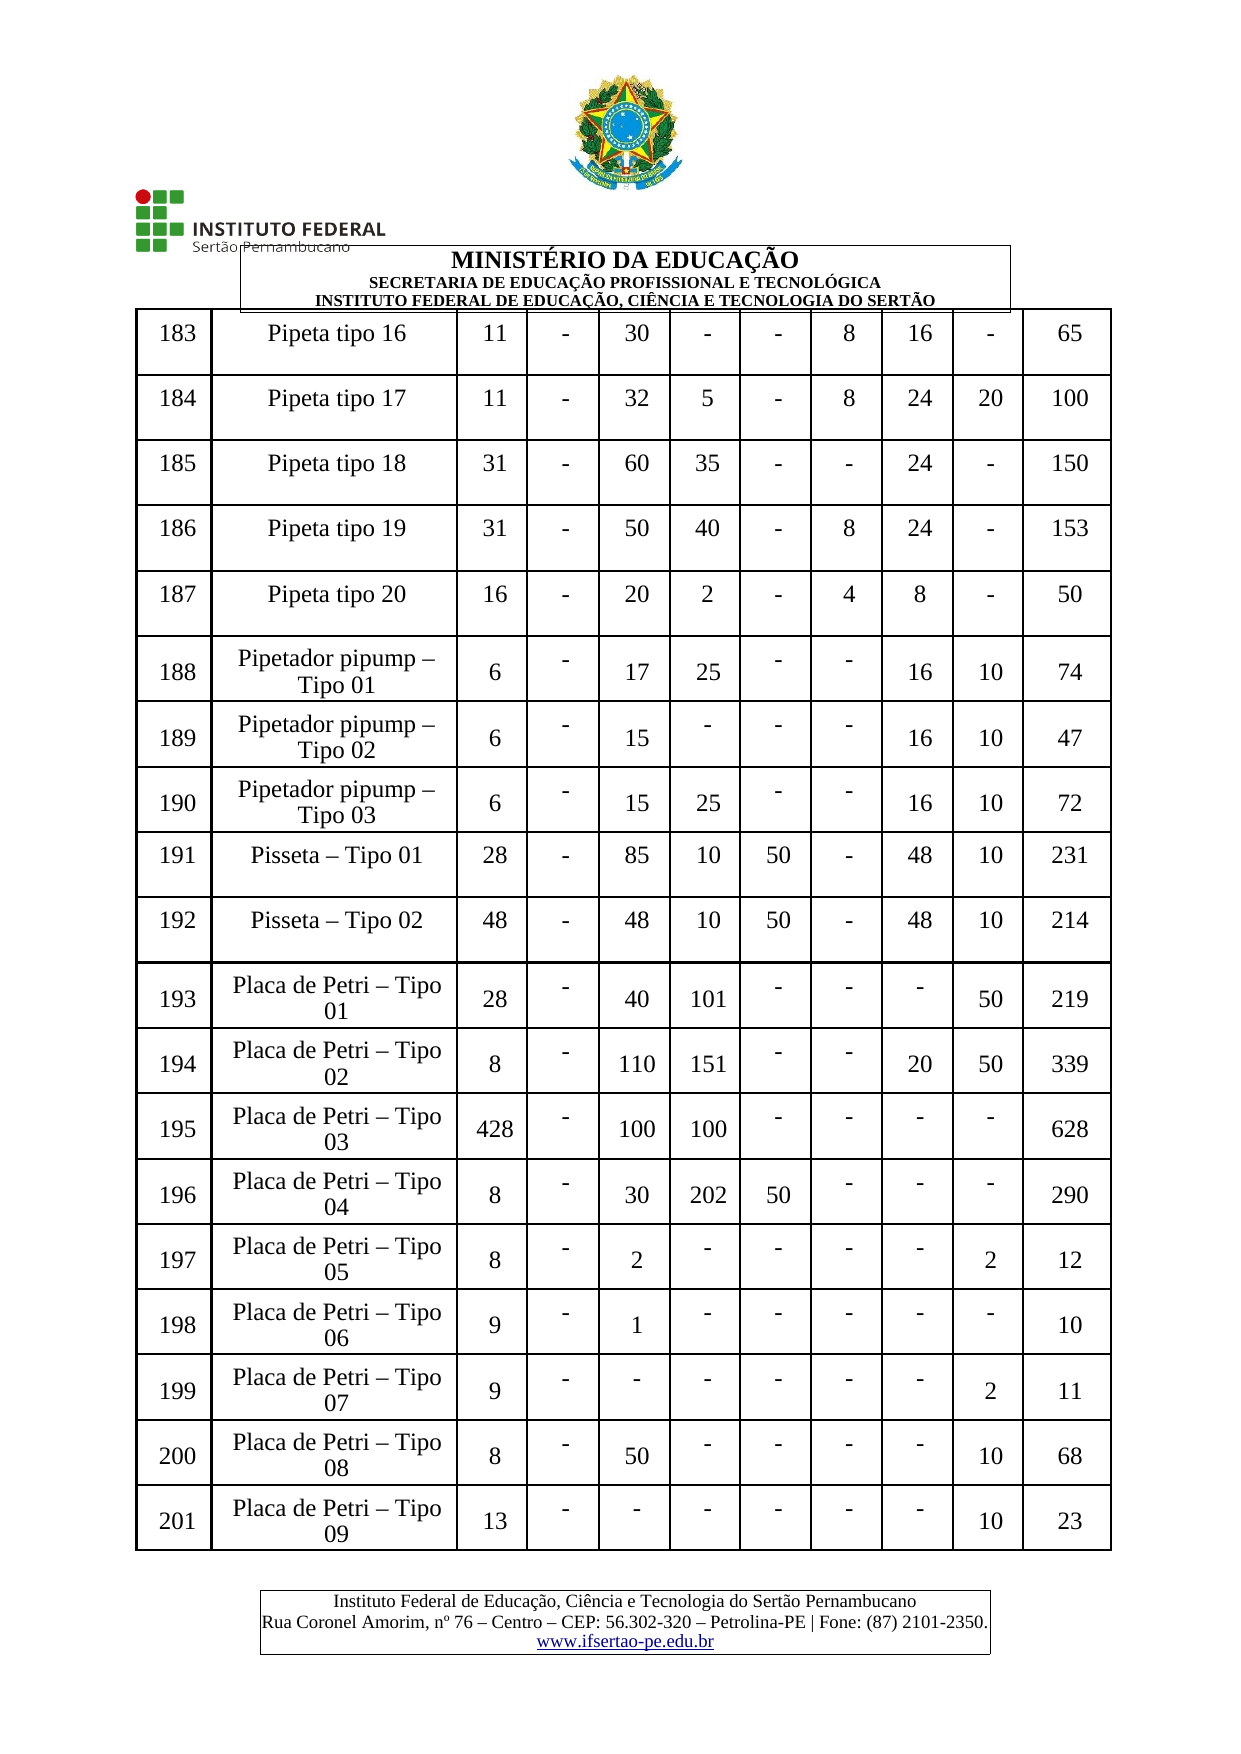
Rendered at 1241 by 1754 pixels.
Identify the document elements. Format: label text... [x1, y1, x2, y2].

table_cell - [741, 441, 810, 504]
table_cell 8 [458, 1225, 526, 1288]
table_cell - [528, 1421, 598, 1484]
table_cell - [883, 1355, 952, 1419]
table_cell 25 [671, 637, 739, 700]
table_cell 65 [1024, 310, 1110, 374]
table_cell 2 [954, 1355, 1022, 1419]
table_cell 16 [883, 768, 952, 831]
table_cell 20 [883, 1029, 952, 1092]
table_cell - [528, 1486, 598, 1549]
table_cell 8 [458, 1421, 526, 1484]
table_cell Pisseta – Tipo 02 [213, 898, 456, 961]
table_cell 60 [600, 441, 669, 504]
table_cell Placa de Petri – Tipo 03 [213, 1094, 456, 1157]
table_cell - [528, 898, 598, 961]
table_cell 8 [812, 376, 881, 439]
table_cell 428 [458, 1094, 526, 1157]
table_cell 201 [138, 1486, 210, 1549]
table_cell 8 [883, 572, 952, 635]
table_cell 72 [1024, 768, 1110, 831]
table_cell - [883, 1290, 952, 1353]
table_cell 16 [458, 572, 526, 635]
table_cell 10 [954, 1421, 1022, 1484]
table_cell 25 [671, 768, 739, 831]
table_cell 202 [671, 1160, 739, 1223]
table_cell Pipetador pipump – Tipo 01 [213, 637, 456, 700]
table_cell 48 [883, 833, 952, 896]
table_cell Placa de Petri – Tipo 06 [213, 1290, 456, 1353]
table_cell 50 [600, 1421, 669, 1484]
table_cell - [812, 1355, 881, 1419]
table_cell - [812, 768, 881, 831]
picture [135, 189, 386, 252]
table_cell 10 [954, 768, 1022, 831]
table_cell - [812, 702, 881, 766]
table_cell 4 [812, 572, 881, 635]
table_cell 150 [1024, 441, 1110, 504]
table_cell 50 [741, 833, 810, 896]
table_cell 10 [1024, 1290, 1110, 1353]
table_cell 197 [138, 1225, 210, 1288]
table_cell 24 [883, 506, 952, 569]
table_cell 9 [458, 1355, 526, 1419]
table_cell - [528, 1029, 598, 1092]
table_cell - [600, 1486, 669, 1549]
table_cell 50 [600, 506, 669, 569]
table_cell - [741, 1290, 810, 1353]
table_cell 10 [954, 637, 1022, 700]
table_cell 1 [600, 1290, 669, 1353]
table_cell Placa de Petri – Tipo 05 [213, 1225, 456, 1288]
table_cell - [741, 768, 810, 831]
table_cell - [741, 1225, 810, 1288]
table_cell - [741, 506, 810, 569]
table_cell - [812, 1486, 881, 1549]
table_cell - [528, 1160, 598, 1223]
table_cell - [600, 1355, 669, 1419]
table_cell 16 [883, 637, 952, 700]
table_cell - [954, 310, 1022, 374]
table_cell 85 [600, 833, 669, 896]
table_cell - [883, 1160, 952, 1223]
table_cell - [741, 637, 810, 700]
table_cell 10 [954, 833, 1022, 896]
table_cell 10 [954, 1486, 1022, 1549]
table_cell 68 [1024, 1421, 1110, 1484]
table_cell 31 [458, 506, 526, 569]
table_cell 48 [600, 898, 669, 961]
table_cell 9 [458, 1290, 526, 1353]
table_cell - [812, 441, 881, 504]
table_cell - [528, 310, 598, 374]
table_cell 20 [954, 376, 1022, 439]
table_cell 183 [138, 310, 210, 374]
table_cell - [741, 1355, 810, 1419]
table_cell 13 [458, 1486, 526, 1549]
table_cell - [883, 1094, 952, 1157]
table_cell 16 [883, 702, 952, 766]
table_cell 16 [883, 310, 952, 374]
table_cell 35 [671, 441, 739, 504]
table_cell 200 [138, 1421, 210, 1484]
table_cell - [528, 833, 598, 896]
table_cell 11 [458, 310, 526, 374]
table_cell 48 [883, 898, 952, 961]
table_cell Placa de Petri – Tipo 09 [213, 1486, 456, 1549]
table_cell - [528, 1094, 598, 1157]
table_cell 17 [600, 637, 669, 700]
table_cell - [741, 1029, 810, 1092]
table_cell 195 [138, 1094, 210, 1157]
table_cell Placa de Petri – Tipo 07 [213, 1355, 456, 1419]
table_cell - [741, 1421, 810, 1484]
table_cell 153 [1024, 506, 1110, 569]
table_cell - [812, 1421, 881, 1484]
table_cell - [528, 1225, 598, 1288]
table_cell 23 [1024, 1486, 1110, 1549]
table_cell 11 [1024, 1355, 1110, 1419]
table_cell 2 [600, 1225, 669, 1288]
table_cell - [741, 572, 810, 635]
table_cell 100 [671, 1094, 739, 1157]
table_cell - [883, 1421, 952, 1484]
table_cell 628 [1024, 1094, 1110, 1157]
table_cell - [741, 702, 810, 766]
table_cell - [528, 702, 598, 766]
table_cell - [812, 1094, 881, 1157]
table_cell 74 [1024, 637, 1110, 700]
table_cell 20 [600, 572, 669, 635]
table_cell - [812, 898, 881, 961]
table_cell Pipeta tipo 16 [213, 310, 456, 374]
table_cell 101 [671, 964, 739, 1027]
table_cell 6 [458, 637, 526, 700]
table_cell 193 [138, 964, 210, 1027]
table_cell - [954, 572, 1022, 635]
table_cell 50 [954, 1029, 1022, 1092]
table_cell - [528, 1290, 598, 1353]
table_cell 15 [600, 702, 669, 766]
table_cell 100 [600, 1094, 669, 1157]
table_cell 199 [138, 1355, 210, 1419]
table_cell - [954, 441, 1022, 504]
table_cell - [812, 833, 881, 896]
table_cell Pipetador pipump – Tipo 03 [213, 768, 456, 831]
table_cell Pisseta – Tipo 01 [213, 833, 456, 896]
table_cell 30 [600, 1160, 669, 1223]
table_cell 10 [954, 702, 1022, 766]
table_cell Pipeta tipo 20 [213, 572, 456, 635]
table_cell 198 [138, 1290, 210, 1353]
table_cell 12 [1024, 1225, 1110, 1288]
table_cell 188 [138, 637, 210, 700]
table_cell Pipeta tipo 17 [213, 376, 456, 439]
table_cell 50 [1024, 572, 1110, 635]
table_cell 28 [458, 964, 526, 1027]
table_cell 50 [741, 898, 810, 961]
table_cell - [883, 1225, 952, 1288]
table_cell 185 [138, 441, 210, 504]
table_cell 190 [138, 768, 210, 831]
table_cell - [812, 1225, 881, 1288]
table_cell 40 [600, 964, 669, 1027]
table_cell 50 [954, 964, 1022, 1027]
table_cell 290 [1024, 1160, 1110, 1223]
table_cell - [528, 572, 598, 635]
table_cell 184 [138, 376, 210, 439]
table_cell Placa de Petri – Tipo 04 [213, 1160, 456, 1223]
table_cell - [954, 506, 1022, 569]
table_cell 40 [671, 506, 739, 569]
table_cell 32 [600, 376, 669, 439]
table_cell 339 [1024, 1029, 1110, 1092]
table_cell - [954, 1094, 1022, 1157]
table_cell 5 [671, 376, 739, 439]
table_cell 2 [671, 572, 739, 635]
table_cell - [528, 376, 598, 439]
picture [568, 75, 683, 190]
table_cell Pipetador pipump – Tipo 02 [213, 702, 456, 766]
table_cell 30 [600, 310, 669, 374]
table_cell 187 [138, 572, 210, 635]
table_cell - [671, 1421, 739, 1484]
table_cell - [528, 1355, 598, 1419]
table_cell - [812, 964, 881, 1027]
table_cell - [883, 1486, 952, 1549]
table_cell 6 [458, 702, 526, 766]
table_cell - [528, 441, 598, 504]
table_cell - [954, 1160, 1022, 1223]
table_cell Pipeta tipo 18 [213, 441, 456, 504]
table_cell - [671, 702, 739, 766]
table_cell - [741, 964, 810, 1027]
table_cell 15 [600, 768, 669, 831]
table_cell - [671, 1486, 739, 1549]
table_cell - [812, 637, 881, 700]
table_cell Placa de Petri – Tipo 02 [213, 1029, 456, 1092]
table_cell 6 [458, 768, 526, 831]
table_cell 192 [138, 898, 210, 961]
table_cell 11 [458, 376, 526, 439]
table_cell 194 [138, 1029, 210, 1092]
table_cell 24 [883, 376, 952, 439]
table_cell 191 [138, 833, 210, 896]
table_cell - [528, 506, 598, 569]
table_cell 196 [138, 1160, 210, 1223]
table_cell 8 [812, 506, 881, 569]
table_cell 231 [1024, 833, 1110, 896]
table_cell 28 [458, 833, 526, 896]
table_cell 10 [671, 898, 739, 961]
table_cell 151 [671, 1029, 739, 1092]
table_cell 100 [1024, 376, 1110, 439]
table_cell - [671, 1225, 739, 1288]
table_cell 2 [954, 1225, 1022, 1288]
table_cell 186 [138, 506, 210, 569]
table_cell 110 [600, 1029, 669, 1092]
table_cell - [954, 1290, 1022, 1353]
table_cell 10 [954, 898, 1022, 961]
table_cell 31 [458, 441, 526, 504]
table_cell - [671, 1355, 739, 1419]
table_cell 24 [883, 441, 952, 504]
table_cell - [671, 1290, 739, 1353]
table_cell Placa de Petri – Tipo 08 [213, 1421, 456, 1484]
table_cell - [741, 1094, 810, 1157]
table_cell - [812, 1160, 881, 1223]
table_cell - [528, 964, 598, 1027]
table_cell 214 [1024, 898, 1110, 961]
table_cell 48 [458, 898, 526, 961]
table_cell - [528, 768, 598, 831]
table_cell - [741, 1486, 810, 1549]
table_cell 8 [812, 310, 881, 374]
table_cell Pipeta tipo 19 [213, 506, 456, 569]
table_cell 219 [1024, 964, 1110, 1027]
table_cell - [528, 637, 598, 700]
table_cell 47 [1024, 702, 1110, 766]
table_cell - [883, 964, 952, 1027]
table_cell 8 [458, 1029, 526, 1092]
table_cell - [812, 1029, 881, 1092]
table_cell - [741, 310, 810, 374]
table_cell - [671, 310, 739, 374]
table_cell 50 [741, 1160, 810, 1223]
table_cell 189 [138, 702, 210, 766]
table_cell - [741, 376, 810, 439]
table_cell Placa de Petri – Tipo 01 [213, 964, 456, 1027]
table_cell 8 [458, 1160, 526, 1223]
table_cell 10 [671, 833, 739, 896]
table_cell - [812, 1290, 881, 1353]
